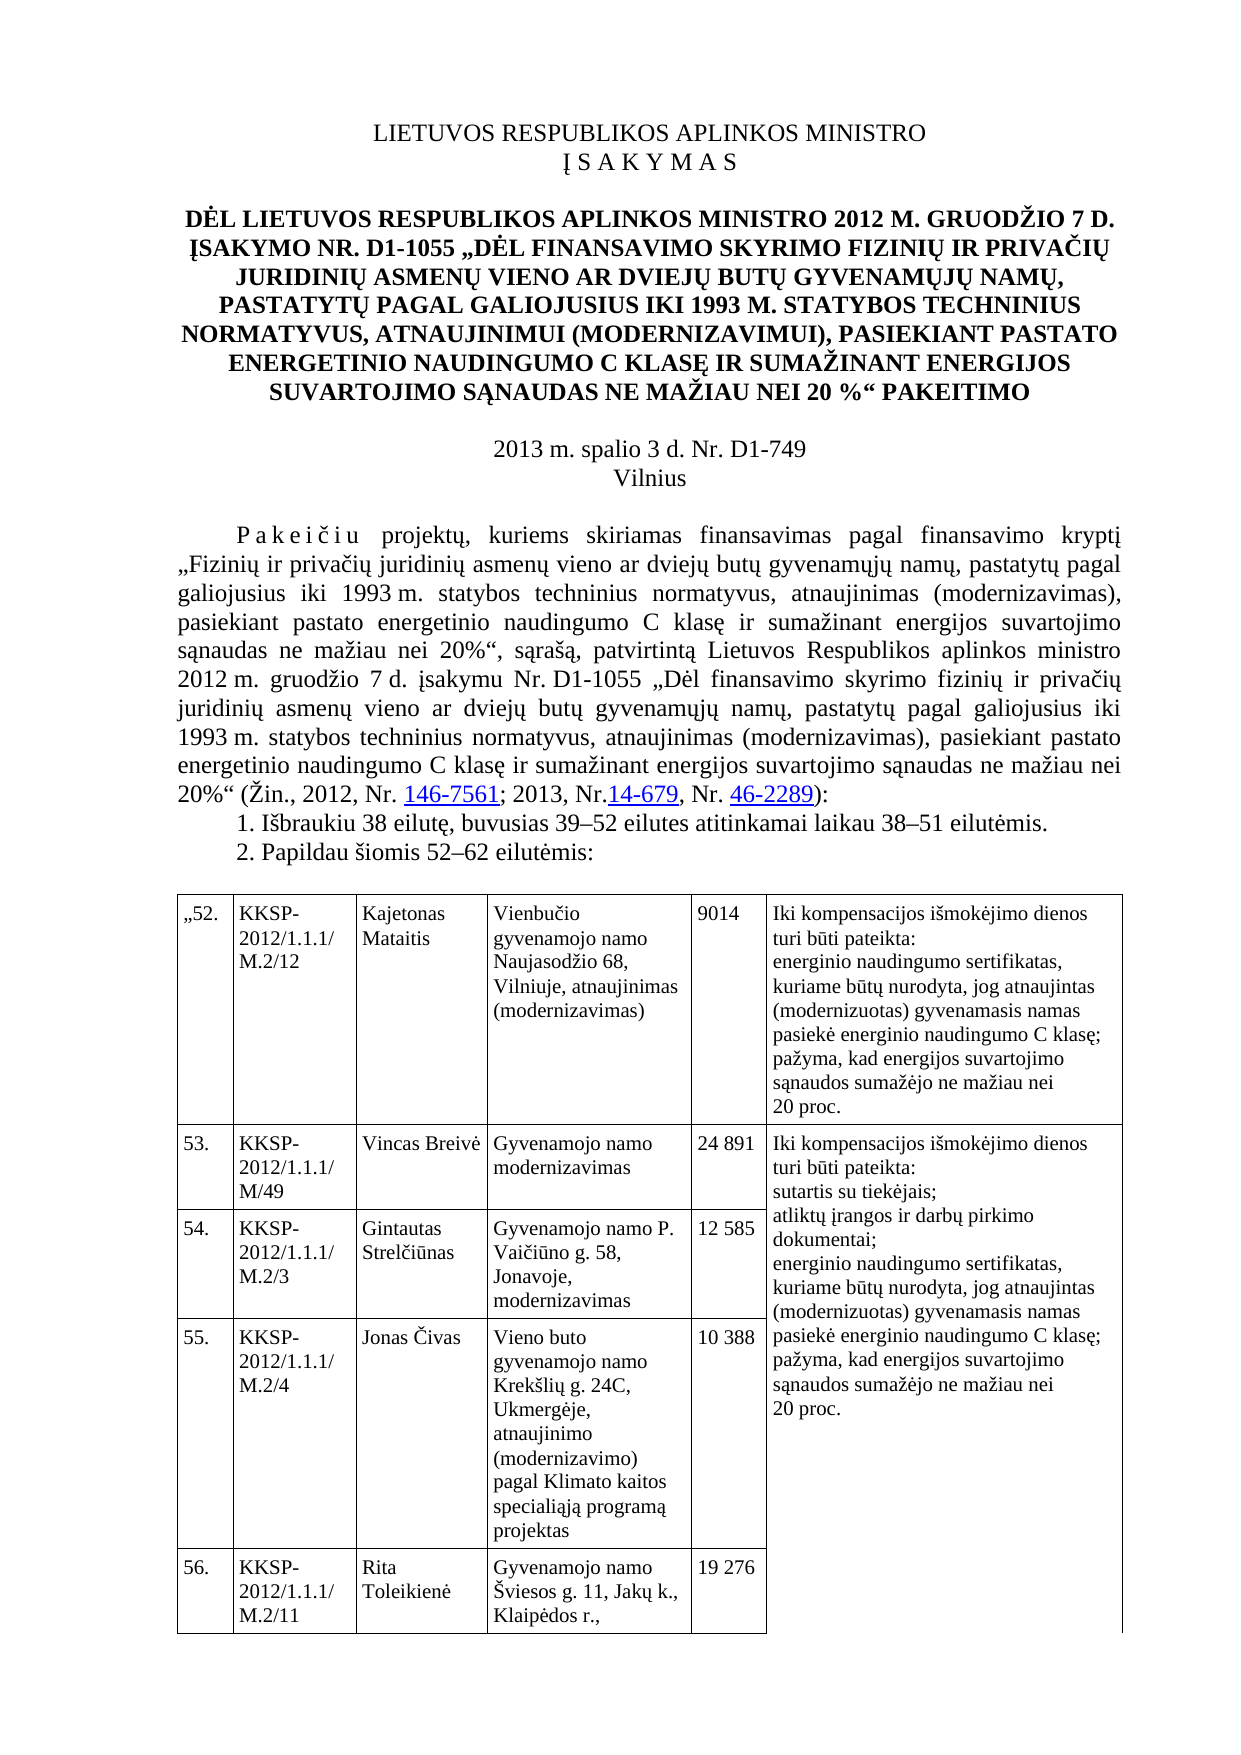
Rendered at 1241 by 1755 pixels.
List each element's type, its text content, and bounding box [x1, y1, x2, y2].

text 1. Išbraukiu 38 eilutę, buvusias 39–52 eilutes atitinkamai laikau 38–51 eilutėmis. [177, 808, 1122, 837]
table_cell Gyvenamojo namo modernizavimas [488, 1125, 691, 1209]
text Vilnius [177, 463, 1122, 492]
text 2. Papildau šiomis 52–62 eilutėmis: [177, 837, 1122, 866]
table_cell KKSP-2012/1.1.1/M/49 [234, 1125, 356, 1209]
table_cell KKSP-2012/1.1.1/M.2/11 [234, 1549, 356, 1633]
table_cell Iki kompensacijos išmokėjimo dienos turi būti pateikta: sutartis su tiekėjais; atliktų įrangos ir darbų pirkimo dokumentai; energinio naudingumo sertifikatas, kuriame būtų nurodyta, jog atnaujintas (modernizuotas) gyvenamasis namas pasiekė energinio naudingumo C klasę; pažyma, kad energijos suvartojimo sąnaudos sumažėjo ne mažiau nei 20 proc. [767, 1125, 1122, 1548]
table_header Iki kompensacijos išmokėjimo dienos turi būti pateikta: energinio naudingumo sertifikatas, kuriame būtų nurodyta, jog atnaujintas (modernizuotas) gyvenamasis namas pasiekė energinio naudingumo C klasę; pažyma, kad energijos suvartojimo sąnaudos sumažėjo ne mažiau nei 20 proc. [767, 895, 1122, 1124]
table_cell Vieno buto gyvenamojo namo Krekšlių g. 24C, Ukmergėje, atnaujinimo (modernizavimo) pagal Klimato kaitos specialiąją programą projektas [488, 1319, 691, 1548]
table_cell 19 276 [692, 1549, 766, 1633]
table_header KKSP-2012/1.1.1/M.2/12 [234, 895, 356, 1124]
table_cell [767, 1548, 1122, 1633]
table_cell Rita Toleikienė [357, 1549, 487, 1633]
text Pakeičiu projektų, kuriems skiriamas finansavimas pagal finansavimo kryptį „Fizinių ir privačių juridinių asmenų vieno ar dviejų butų gyvenamųjų namų, pastatytų pagal galiojusius iki 1993 m. statybos techninius normatyvus, atnaujinimas (modernizavimas), pasiekiant pastato energetinio naudingumo C klasę ir sumažinant energijos suvartojimo sąnaudas ne mažiau nei 20%“, sąrašą, patvirtintą Lietuvos Respublikos aplinkos ministro 2012 m. gruodžio 7 d. įsakymu Nr. D1-1055 „Dėl finansavimo skyrimo fizinių ir privačių juridinių asmenų vieno ar dviejų butų gyvenamųjų namų, pastatytų pagal galiojusius iki 1993 m. statybos techninius normatyvus, atnaujinimas (modernizavimas), pasiekiant pastato energetinio naudingumo C klasę ir sumažinant energijos suvartojimo sąnaudas ne mažiau nei 20%“ (Žin., 2012, Nr. 146-7561; 2013, Nr.14-679, Nr. 46-2289): [177, 521, 1122, 808]
table_cell 53. [178, 1125, 233, 1209]
table_cell Gyvenamojo namo Šviesos g. 11, Jakų k., Klaipėdos r., [488, 1549, 691, 1633]
text LIETUVOS RESPUBLIKOS APLINKOS MINISTRO [177, 118, 1122, 147]
table_cell 24 891 [692, 1125, 766, 1209]
table_cell KKSP-2012/1.1.1/M.2/4 [234, 1319, 356, 1548]
table_cell 12 585 [692, 1210, 766, 1318]
table_cell Gyvenamojo namo P. Vaičiūno g. 58, Jonavoje, modernizavimas [488, 1210, 691, 1318]
text DĖL LIETUVOS RESPUBLIKOS APLINKOS MINISTRO 2012 M. GRUODŽIO 7 D. ĮSAKYMO Nr. D1-1055 „DĖL FINANSAVIMO SKYRIMO FIZINIŲ IR PRIVAČIŲ JURIDINIŲ ASMENŲ VIENO AR DVIEJŲ BUTŲ GYVENAMŲJŲ NAMŲ, PASTATYTŲ PAGAL GALIOJUSIUS IKI 1993 M. STATYBOS TECHNINIUS NORMATYVUS, ATNAUJINIMUI (MODERNIZAVIMUI), PASIEKIANT PASTATO ENERGETINIO NAUDINGUMO C KLASĘ IR SUMAŽINANT ENERGIJOS SUVARTOJIMO SĄNAUDAS NE MAŽIAU NEI 20 %“ PAKEITIMO [177, 204, 1122, 406]
table_cell Vincas Breivė [357, 1125, 487, 1209]
table_header Vienbučio gyvenamojo namo Naujasodžio 68, Vilniuje, atnaujinimas (modernizavimas) [488, 895, 691, 1124]
table_cell 54. [178, 1210, 233, 1318]
table_header Kajetonas Mataitis [357, 895, 487, 1124]
table_cell Gintautas Strelčiūnas [357, 1210, 487, 1318]
table_cell Jonas Čivas [357, 1319, 487, 1548]
text Į S A K Y M A S [177, 147, 1122, 176]
table_header „52. [178, 895, 233, 1124]
table_cell 55. [178, 1319, 233, 1548]
table_cell KKSP-2012/1.1.1/M.2/3 [234, 1210, 356, 1318]
table_cell 56. [178, 1549, 233, 1633]
text 2013 m. spalio 3 d. Nr. D1-749 [177, 434, 1122, 463]
table_cell 10 388 [692, 1319, 766, 1548]
table_header 9014 [692, 895, 766, 1124]
